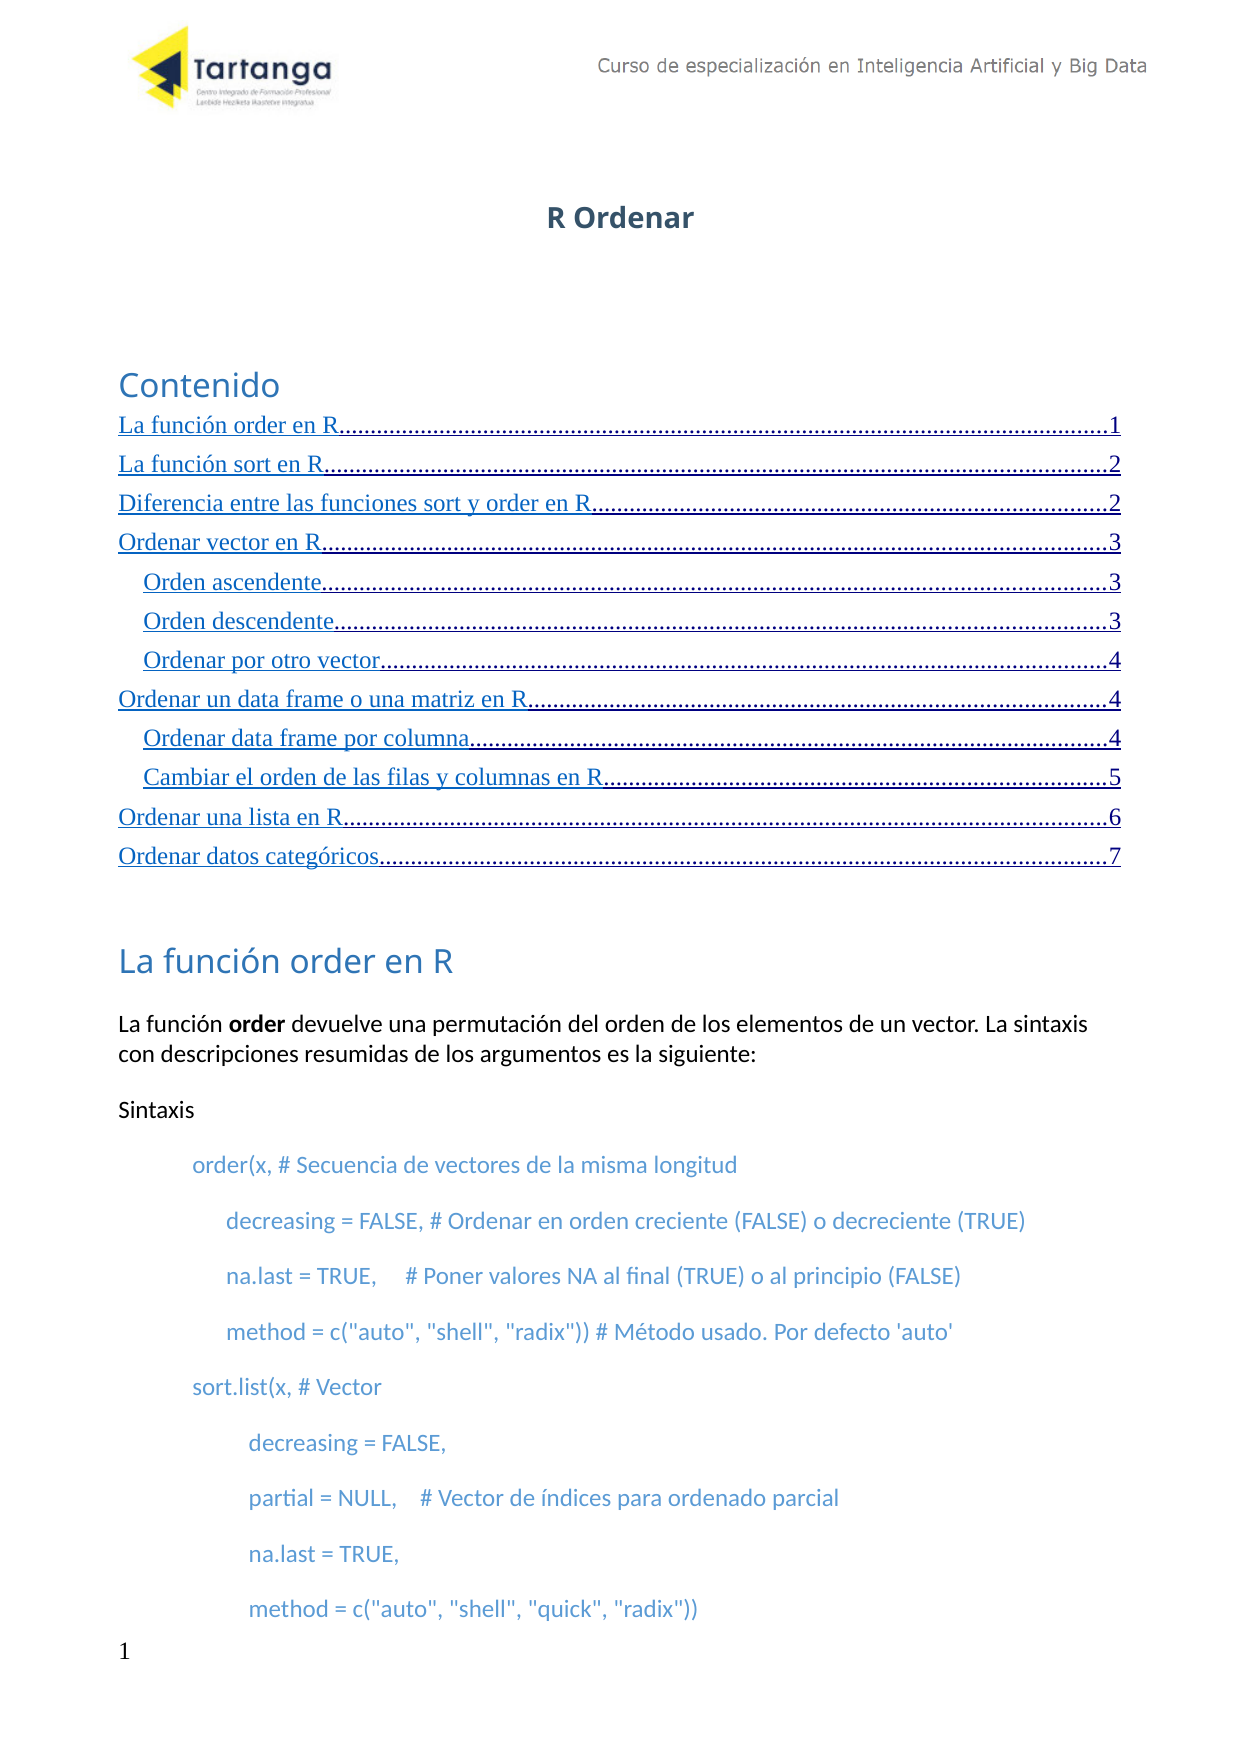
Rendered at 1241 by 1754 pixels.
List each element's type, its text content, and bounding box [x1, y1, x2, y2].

text Contenido [118, 362, 1122, 407]
text La función sort en R 2 [118, 449, 1122, 478]
text Ordenar vector en R 3 [118, 527, 1122, 556]
text Ordenar datos categóricos 7 [118, 841, 1122, 869]
subtitle La función order en R [118, 937, 1122, 983]
text Ordenar data frame por columna 4 [143, 723, 1122, 752]
text na.last = TRUE, [192, 1538, 1122, 1569]
text Ordenar una lista en R 6 [118, 802, 1122, 830]
text decreasing = FALSE, [192, 1427, 1122, 1458]
text Ordenar por otro vector 4 [143, 645, 1122, 674]
text Diferencia entre las funciones sort y order en R 2 [118, 488, 1122, 517]
text partial = NULL, # Vector de índices para ordenado parcial [192, 1483, 1122, 1513]
text Cambiar el orden de las filas y columnas en R 5 [143, 762, 1122, 791]
text Ordenar un data frame o una matriz en R 4 [118, 684, 1122, 713]
text Orden descendente 3 [143, 606, 1122, 634]
text sort.list(x, # Vector [192, 1372, 1122, 1402]
text R Ordenar [118, 197, 1122, 237]
text order(x, # Secuencia de vectores de la misma longitud [192, 1149, 1122, 1180]
text Orden ascendente 3 [143, 567, 1122, 595]
text Sintaxis [118, 1094, 1122, 1124]
text La función order devuelve una permutación del orden de los elementos de un vector. La sintaxis con descripciones resumidas de los argumentos es la siguiente: [118, 1008, 1122, 1069]
text decreasing = FALSE, # Ordenar en orden creciente (FALSE) o decreciente (TRUE) [192, 1205, 1122, 1236]
text method = c("auto", "shell", "radix")) # Método usado. Por defecto 'auto' [192, 1316, 1122, 1347]
text La función order en R 1 [118, 410, 1122, 439]
text na.last = TRUE, # Poner valores NA al final (TRUE) o al principio (FALSE) [192, 1261, 1122, 1291]
text method = c("auto", "shell", "quick", "radix")) [192, 1594, 1122, 1624]
